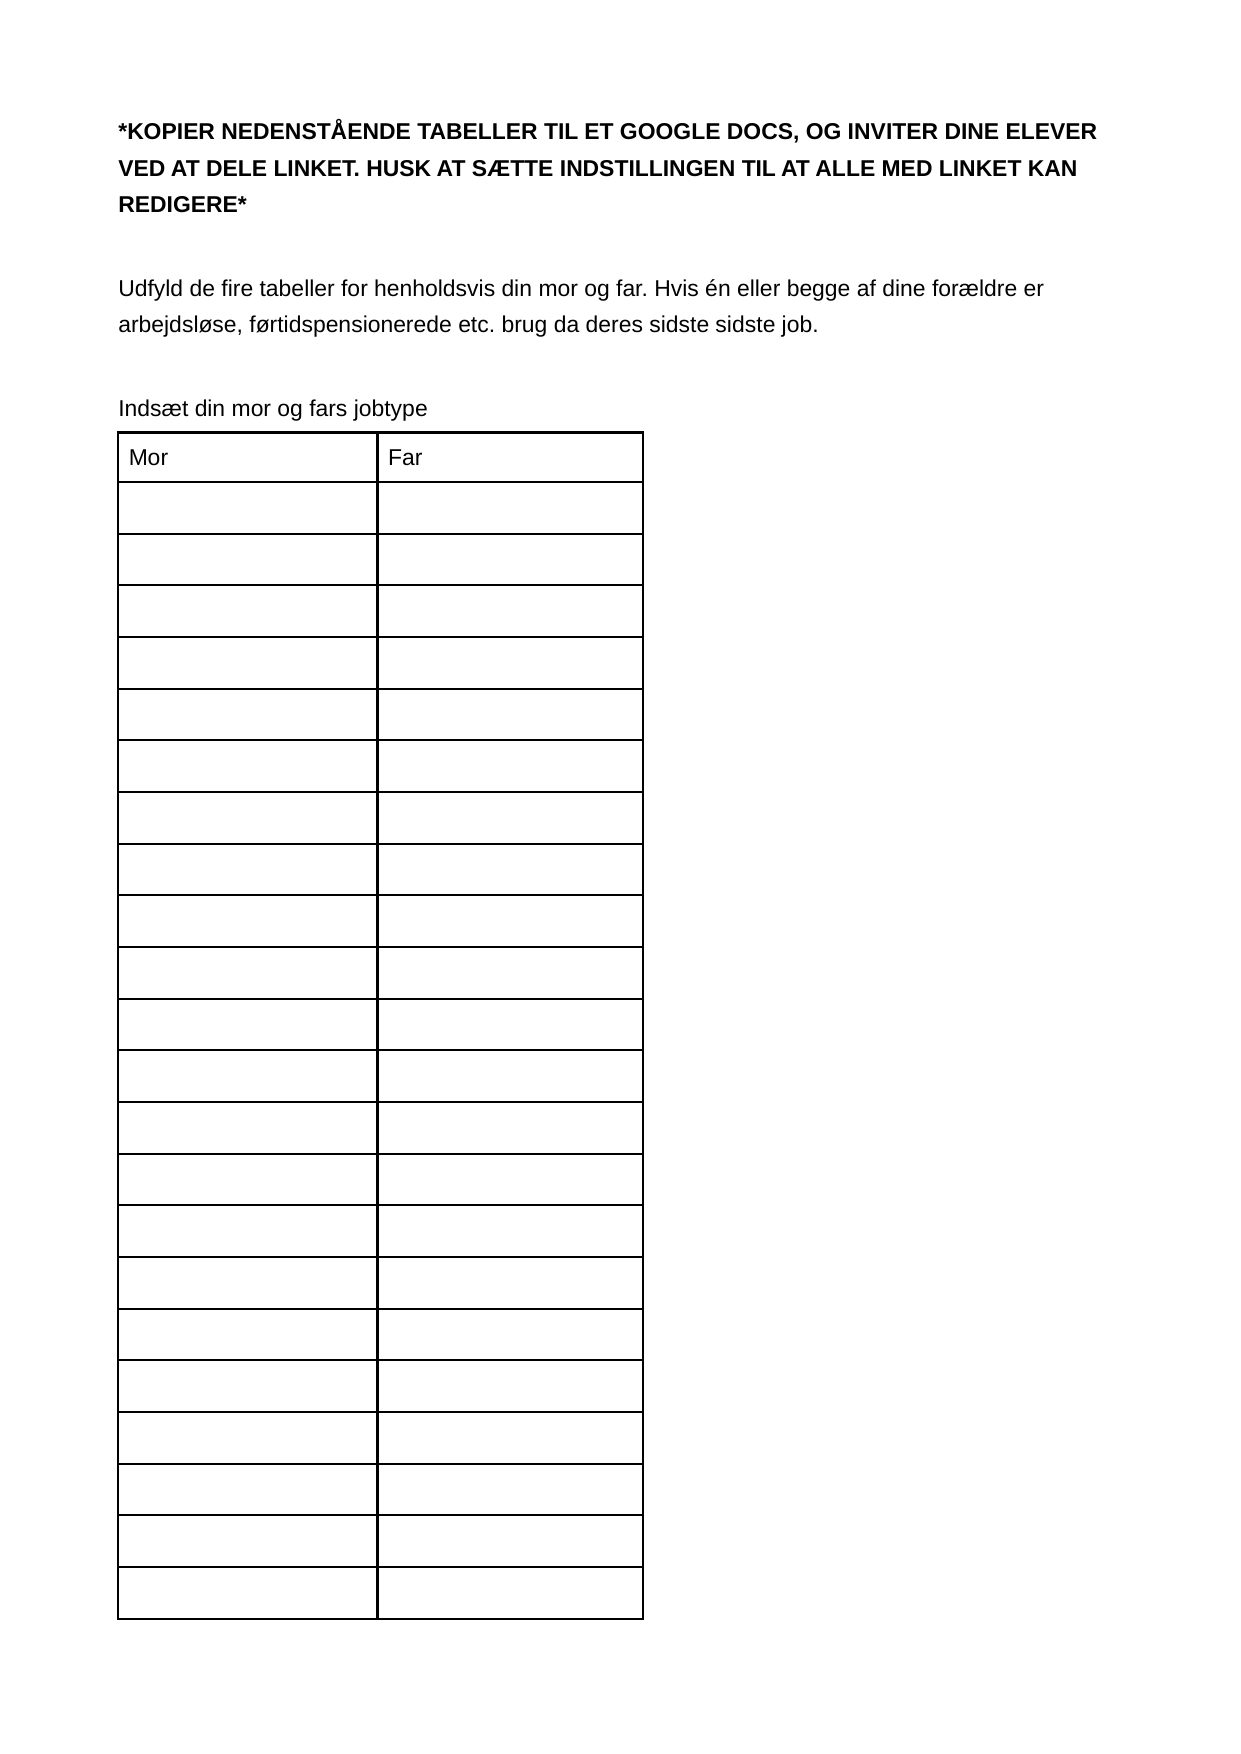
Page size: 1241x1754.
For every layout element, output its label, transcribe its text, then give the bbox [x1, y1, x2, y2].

table_cell [119, 1413, 376, 1462]
table_cell [379, 483, 642, 532]
table_cell [379, 690, 642, 739]
table_cell [379, 1155, 642, 1204]
text Udfyld de fire tabeller for henholdsvis din mor og far. Hvis én eller begge af dine forældre er arbejdsløse, førtidspensionerede etc. brug da deres sidste sidste job. [118, 275, 1122, 337]
table_cell [379, 586, 642, 636]
table_cell [119, 1258, 376, 1307]
table_cell [119, 1000, 376, 1049]
table_cell [119, 741, 376, 791]
table_header Mor [119, 434, 376, 481]
table_cell [119, 1361, 376, 1411]
table_cell [379, 1568, 642, 1617]
table_cell [119, 896, 376, 946]
table_cell [119, 1568, 376, 1617]
table_cell [379, 1000, 642, 1049]
table_cell [119, 793, 376, 842]
table_cell [119, 535, 376, 584]
table_header Far [379, 434, 642, 481]
table_cell [119, 1155, 376, 1204]
table_cell [379, 1051, 642, 1101]
table_cell [379, 1310, 642, 1359]
table_cell [119, 948, 376, 997]
table_cell [379, 638, 642, 687]
table_cell [379, 845, 642, 894]
table_cell [119, 690, 376, 739]
table_cell [379, 896, 642, 946]
table_cell [119, 586, 376, 636]
table_cell [119, 1465, 376, 1514]
table_cell [119, 1206, 376, 1256]
table_cell [379, 1413, 642, 1462]
text *KOPIER NEDENSTÅENDE TABELLER TIL ET GOOGLE DOCS, OG INVITER DINE ELEVER VED AT DELE LINKET. HUSK AT SÆTTE INDSTILLINGEN TIL AT ALLE MED LINKET KAN REDIGERE* [118, 118, 1122, 217]
table_cell [379, 741, 642, 791]
table_cell [119, 1516, 376, 1566]
table_cell [379, 1206, 642, 1256]
table_cell [379, 793, 642, 842]
table_cell [119, 1051, 376, 1101]
table_cell [379, 1361, 642, 1411]
text Indsæt din mor og fars jobtype [118, 395, 1122, 421]
table_cell [379, 1465, 642, 1514]
table_cell [379, 1258, 642, 1307]
table_cell [119, 1103, 376, 1152]
table_cell [119, 638, 376, 687]
table_cell [119, 483, 376, 532]
table_cell [119, 1310, 376, 1359]
table_cell [379, 1516, 642, 1566]
table_cell [379, 535, 642, 584]
table_cell [119, 845, 376, 894]
table_cell [379, 948, 642, 997]
table_cell [379, 1103, 642, 1152]
